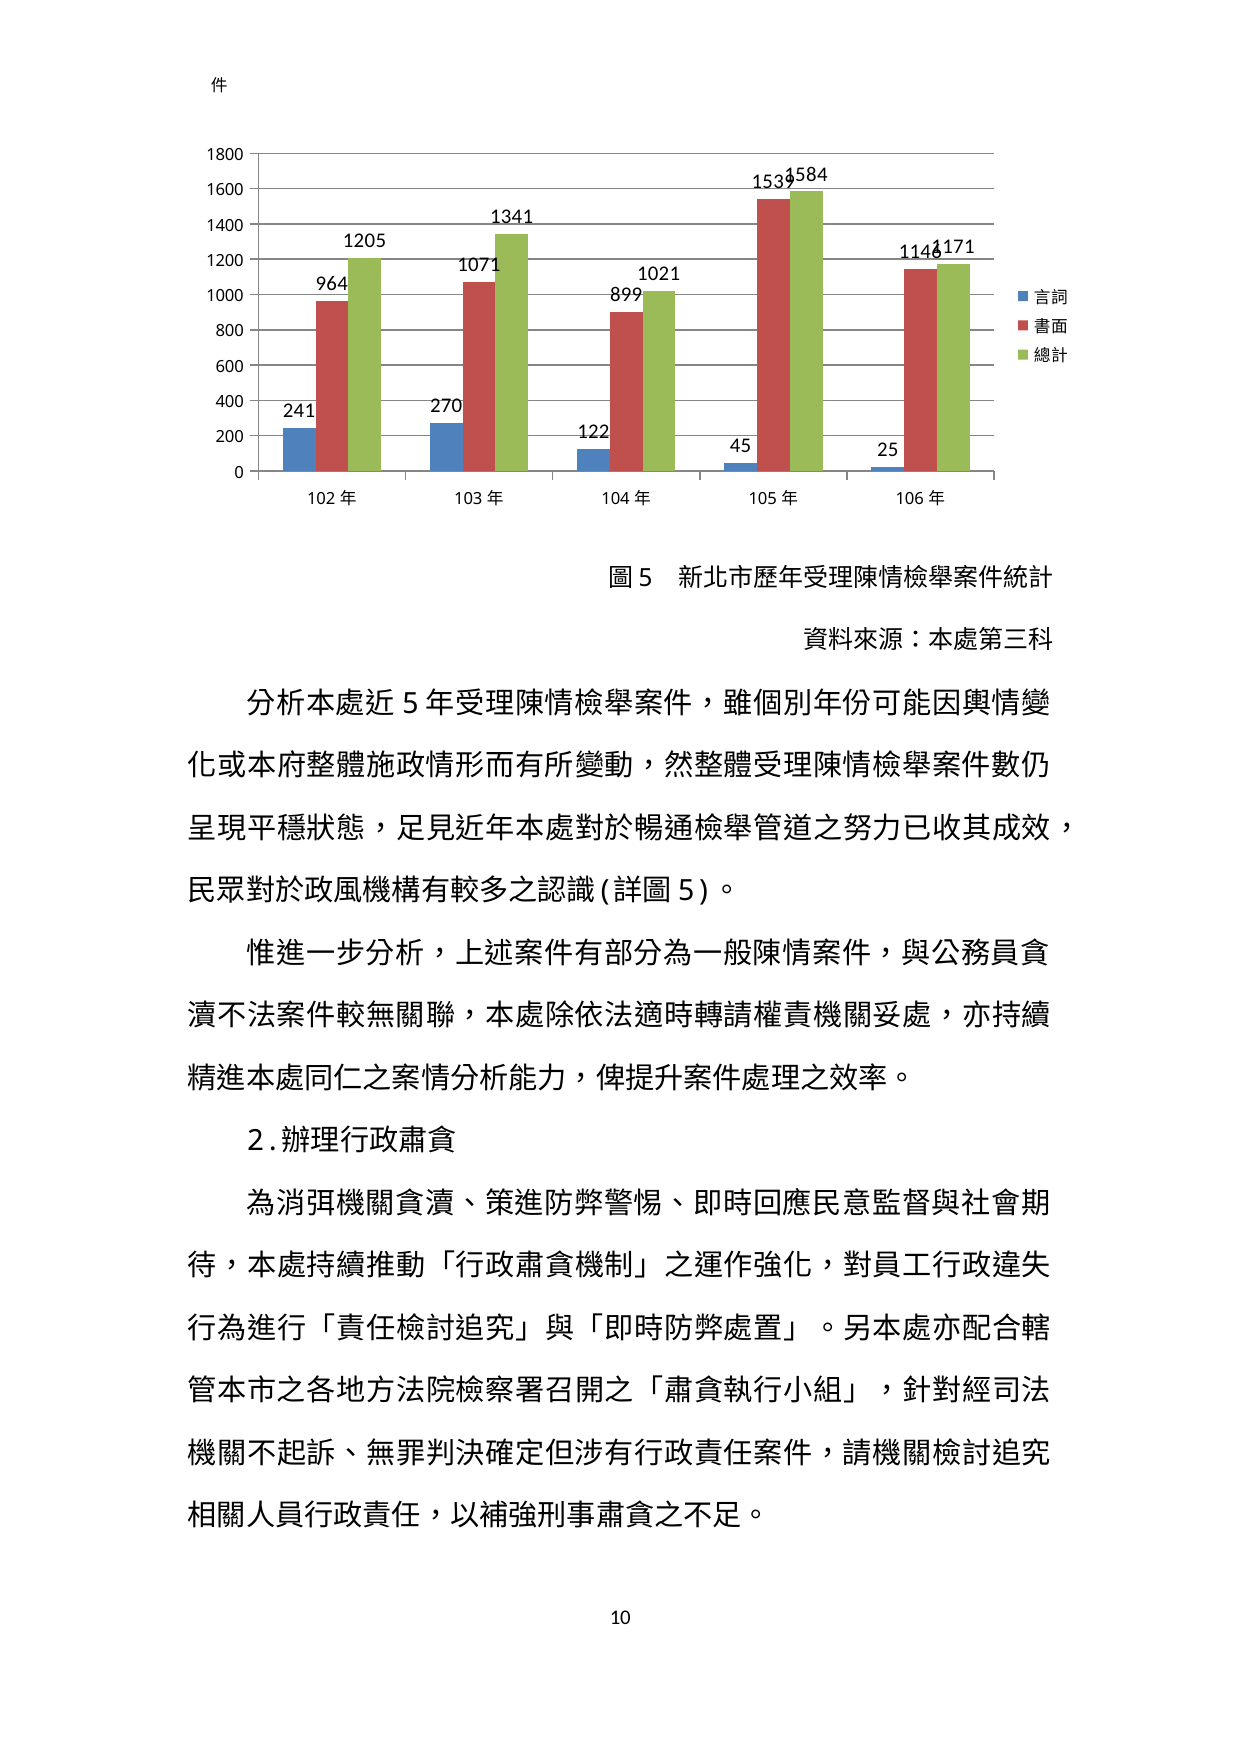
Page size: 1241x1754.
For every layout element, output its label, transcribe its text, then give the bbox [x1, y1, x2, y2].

text 分析本處近5年受理陳情檢舉案件，雖個別年份可能因輿情變化或本府整體施政情形而有所變動，然整體受理陳情檢舉案件數仍呈現平穩狀態，足見近年本處對於暢通檢舉管道之努力已收其成效，民眾對於政風機構有較多之認識(詳圖5)。 [187, 659, 1053, 909]
text 圖5 新北市歷年受理陳情檢舉案件統計 [187, 534, 1053, 596]
text 為消弭機關貪瀆、策進防弊警惕、即時回應民意監督與社會期待，本處持續推動「行政肅貪機制」之運作強化，對員工行政違失行為進行「責任檢討追究」與「即時防弊處置」。另本處亦配合轄管本市之各地方法院檢察署召開之「肅貪執行小組」，針對經司法機關不起訴、無罪判決確定但涉有行政責任案件，請機關檢討追究相關人員行政責任，以補強刑事肅貪之不足。 [187, 1159, 1053, 1534]
text 件 [211, 72, 226, 96]
text 資料來源：本處第三科 [187, 596, 1053, 659]
text 2.辦理行政肅貪 [187, 1096, 1053, 1159]
text 惟進一步分析，上述案件有部分為一般陳情案件，與公務員貪瀆不法案件較無關聯，本處除依法適時轉請權責機關妥處，亦持續精進本處同仁之案情分析能力，俾提升案件處理之效率。 [187, 909, 1053, 1096]
